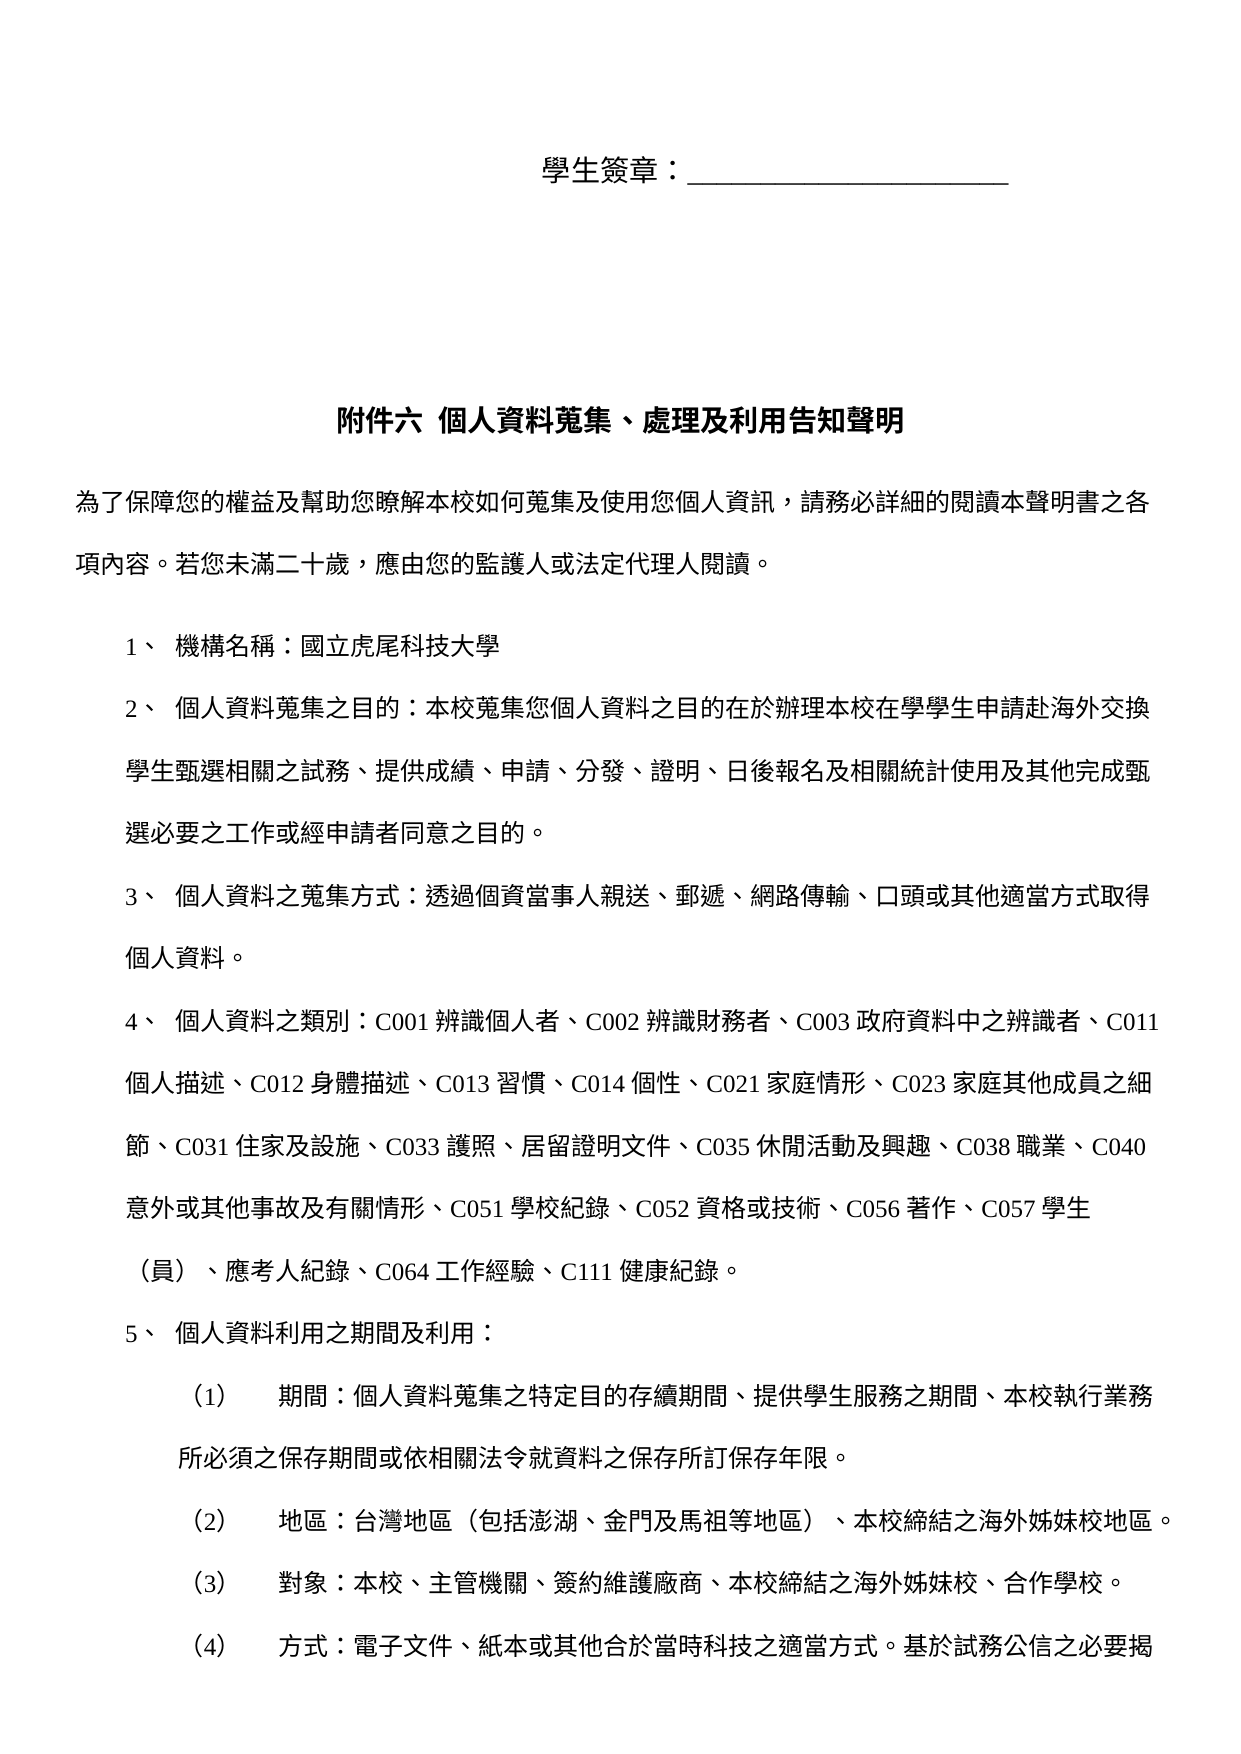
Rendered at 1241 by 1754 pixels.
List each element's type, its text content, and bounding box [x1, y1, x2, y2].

list 個人資料之類別：C001 辨識個人者、C002 辨識財務者、C003 政府資料中之辨識者、C011 個人描述、C012 身體描述、C013 習慣、C014 個性、C021 家庭情形、C023 家庭其他成員之細節、C031 住家及設施、C033 護照、居留證明文件、C035 休閒活動及興趣、C038 職業、C040 意外或其他事故及有關情形、C051 學校紀錄、C052 資格或技術、C056 著作、C057 學生（員）、應考人紀錄、C064 工作經驗、C111 健康紀錄。 [125, 977, 1165, 1290]
text 附件六 個人資料蒐集、處理及利用告知聲明 [75, 377, 1165, 439]
list 個人資料之蒐集方式：透過個資當事人親送、郵遞、網路傳輸、口頭或其他適當方式取得個人資料。 [125, 852, 1165, 977]
list 地區：台灣地區（包括澎湖、金門及馬祖等地區）、本校締結之海外姊妹校地區。 [178, 1477, 1165, 1540]
text 學生簽章：______________________ [75, 127, 1165, 189]
list 期間：個人資料蒐集之特定目的存續期間、提供學生服務之期間、本校執行業務所必須之保存期間或依相關法令就資料之保存所訂保存年限。 [178, 1352, 1165, 1477]
list 機構名稱：國立虎尾科技大學 [125, 602, 1165, 665]
list 方式：電子文件、紙本或其他合於當時科技之適當方式。基於試務公信之必要揭 [178, 1602, 1165, 1665]
list 對象：本校、主管機關、簽約維護廠商、本校締結之海外姊妹校、合作學校。 [178, 1540, 1165, 1602]
list 個人資料利用之期間及利用： [125, 1290, 1165, 1352]
text 為了保障您的權益及幫助您瞭解本校如何蒐集及使用您個人資訊，請務必詳細的閱讀本聲明書之各項內容。若您未滿二十歲，應由您的監護人或法定代理人閱讀。 [75, 458, 1165, 583]
list 個人資料蒐集之目的：本校蒐集您個人資料之目的在於辦理本校在學學生申請赴海外交換學生甄選相關之試務、提供成績、申請、分發、證明、日後報名及相關統計使用及其他完成甄選必要之工作或經申請者同意之目的。 [125, 665, 1165, 852]
